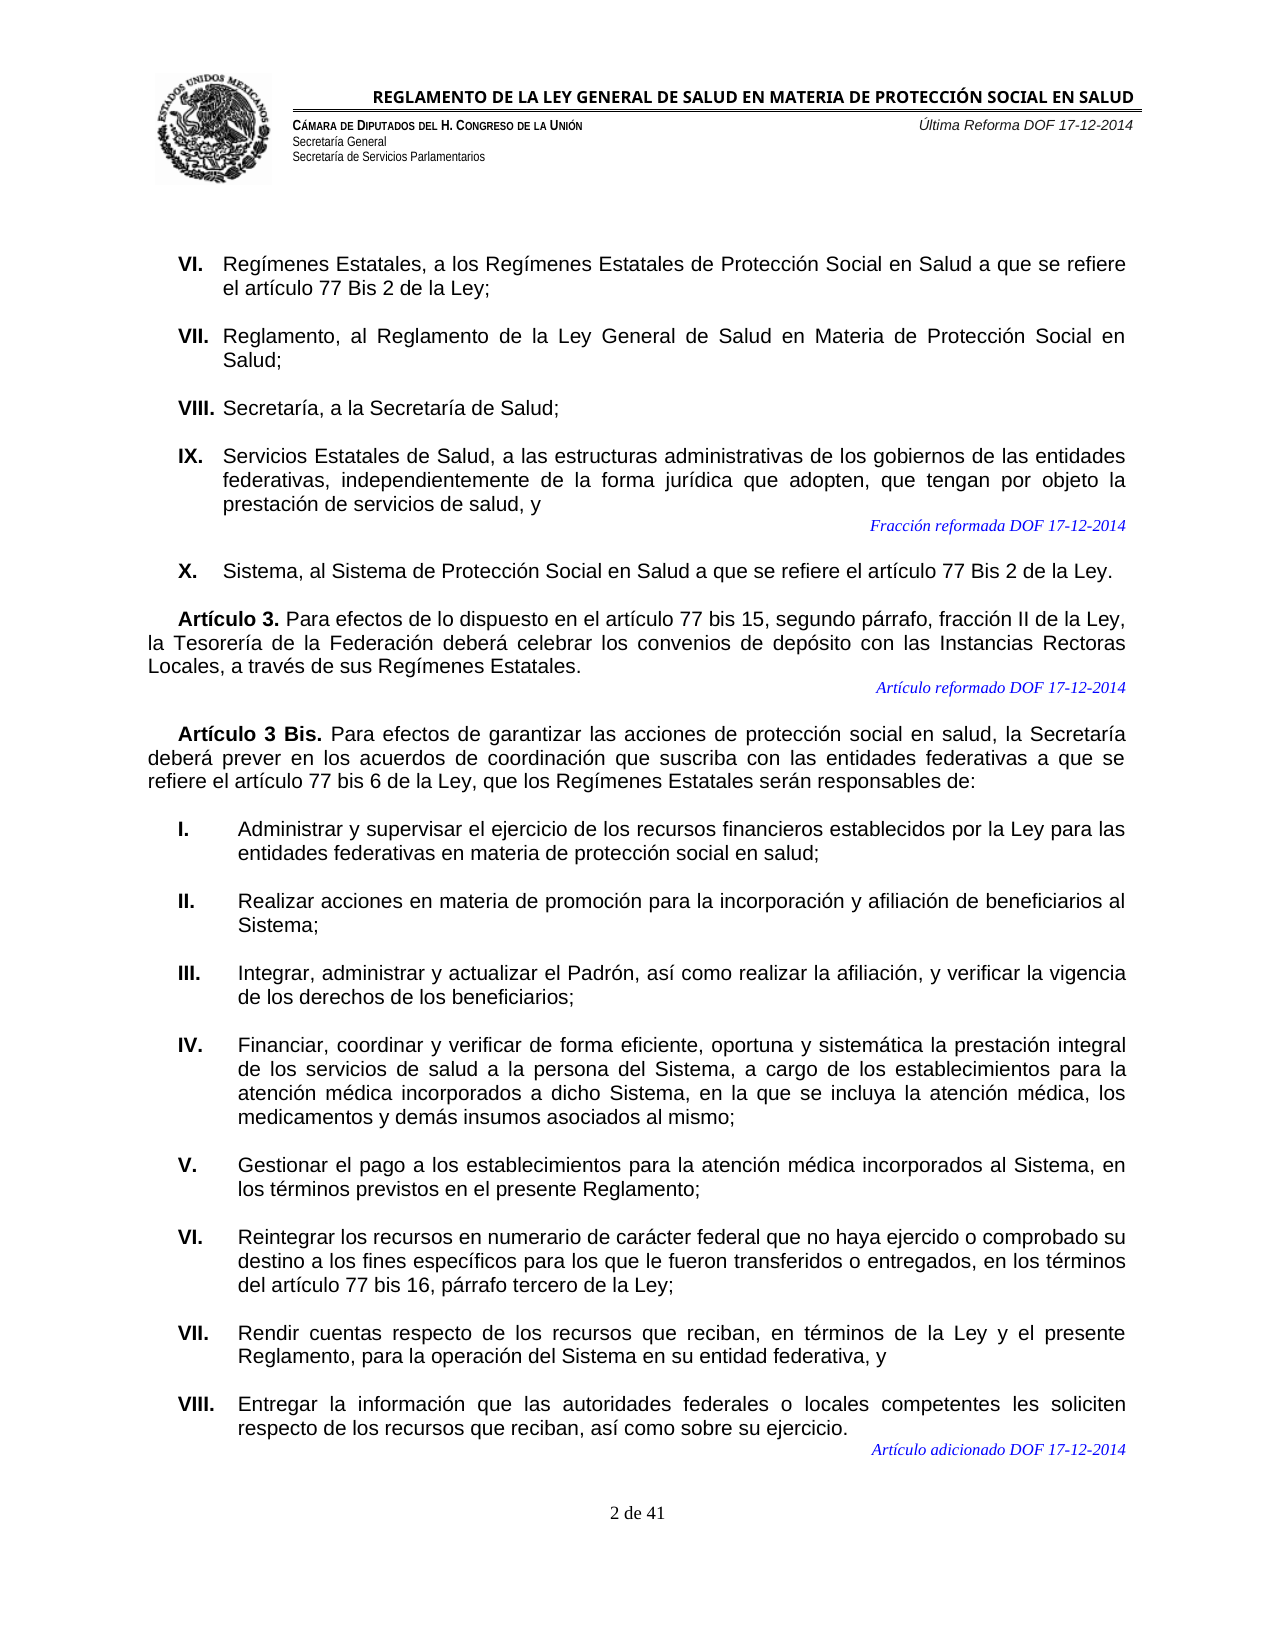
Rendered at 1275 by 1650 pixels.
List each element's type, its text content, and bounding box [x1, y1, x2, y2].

text Artículo 3. Para efectos de lo dispuesto en el artículo 77 bis 15, segundo párrafo, fracción II de la Ley, la Tesorería de la Federación deberá celebrar los convenios de depósito con las Instancias Rectoras Locales, a través de sus Regímenes Estatales. [148, 606, 1127, 678]
text IX. Servicios Estatales de Salud, a las estructuras administrativas de los gobiernos de las entidades federativas, independientemente de la forma jurídica que adopten, que tengan por objeto la prestación de servicios de salud, y [178, 443, 1127, 515]
text VIII. Entregar la información que las autoridades federales o locales competentes les soliciten respecto de los recursos que reciban, así como sobre su ejercicio. [178, 1392, 1127, 1440]
text VIII. Secretaría, a la Secretaría de Salud; [178, 396, 1127, 419]
text VII. Reglamento, al Reglamento de la Ley General de Salud en Materia de Protección Social en Salud; [178, 324, 1127, 372]
text Artículo reformado DOF 17-12-2014 [148, 678, 1127, 697]
text X. Sistema, al Sistema de Protección Social en Salud a que se refiere el artículo 77 Bis 2 de la Ley. [178, 558, 1127, 582]
text VI. Regímenes Estatales, a los Regímenes Estatales de Protección Social en Salud a que se refiere el artículo 77 Bis 2 de la Ley; [178, 252, 1127, 300]
text II. Realizar acciones en materia de promoción para la incorporación y afiliación de beneficiarios al Sistema; [178, 889, 1127, 937]
text IV. Financiar, coordinar y verificar de forma eficiente, oportuna y sistemática la prestación integral de los servicios de salud a la persona del Sistema, a cargo de los establecimientos para la atención médica incorporados a dicho Sistema, en la que se incluya la atención médica, los medicamentos y demás insumos asociados al mismo; [178, 1033, 1127, 1129]
text V. Gestionar el pago a los establecimientos para la atención médica incorporados al Sistema, en los términos previstos en el presente Reglamento; [178, 1153, 1127, 1201]
text III. Integrar, administrar y actualizar el Padrón, así como realizar la afiliación, y verificar la vigencia de los derechos de los beneficiarios; [178, 961, 1127, 1009]
text I. Administrar y supervisar el ejercicio de los recursos financieros establecidos por la Ley para las entidades federativas en materia de protección social en salud; [178, 817, 1127, 865]
text Artículo adicionado DOF 17-12-2014 [148, 1440, 1127, 1459]
text Fracción reformada DOF 17-12-2014 [148, 515, 1127, 534]
text VI. Reintegrar los recursos en numerario de carácter federal que no haya ejercido o comprobado su destino a los fines específicos para los que le fueron transferidos o entregados, en los términos del artículo 77 bis 16, párrafo tercero de la Ley; [178, 1224, 1127, 1296]
text VII. Rendir cuentas respecto de los recursos que reciban, en términos de la Ley y el presente Reglamento, para la operación del Sistema en su entidad federativa, y [178, 1320, 1127, 1368]
text Artículo 3 Bis. Para efectos de garantizar las acciones de protección social en salud, la Secretaría deberá prever en los acuerdos de coordinación que suscriba con las entidades federativas a que se refiere el artículo 77 bis 6 de la Ley, que los Regímenes Estatales serán responsables de: [148, 721, 1127, 793]
